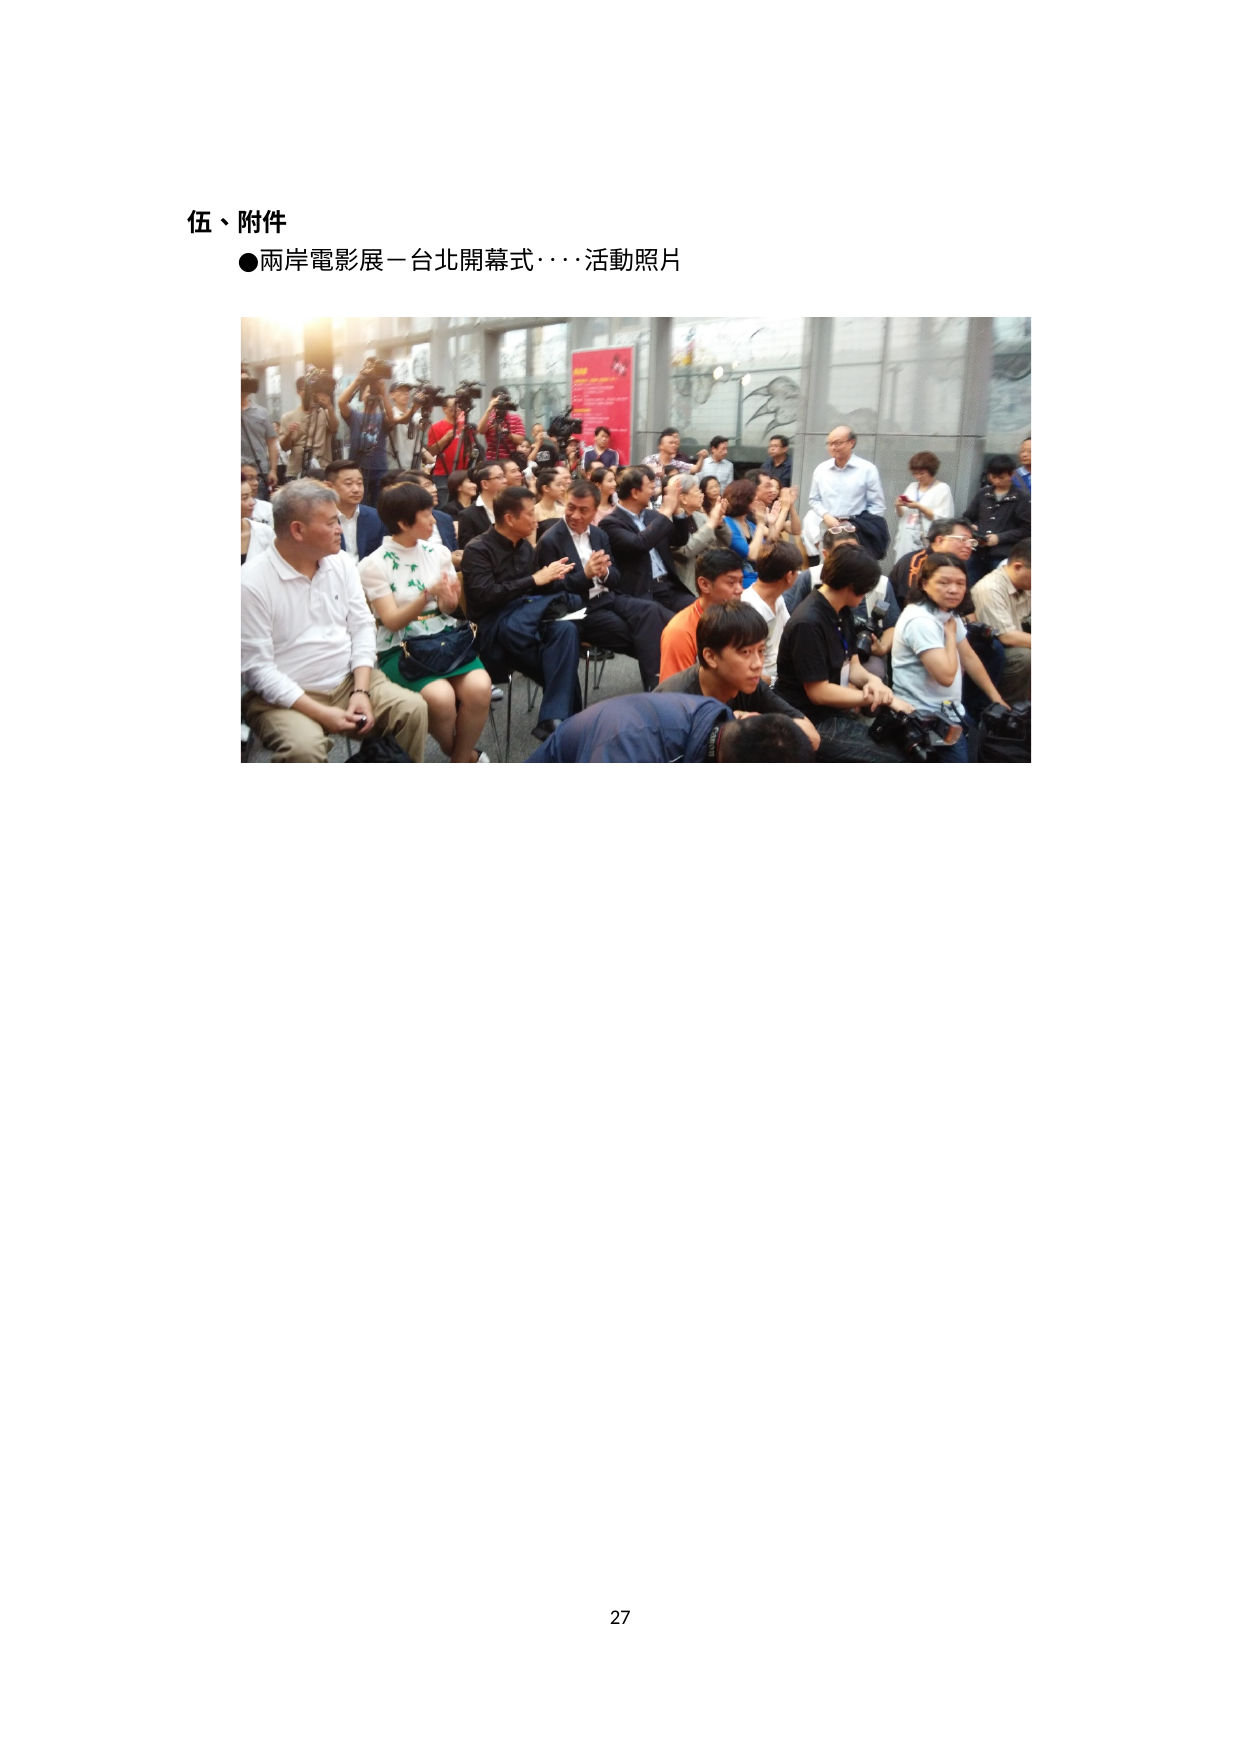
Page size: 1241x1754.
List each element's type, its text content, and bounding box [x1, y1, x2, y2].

text 伍、附件 [187, 202, 1053, 239]
picture [240, 317, 1032, 763]
text ●兩岸電影展－台北開幕式‥‥活動照片 [237, 239, 1053, 277]
